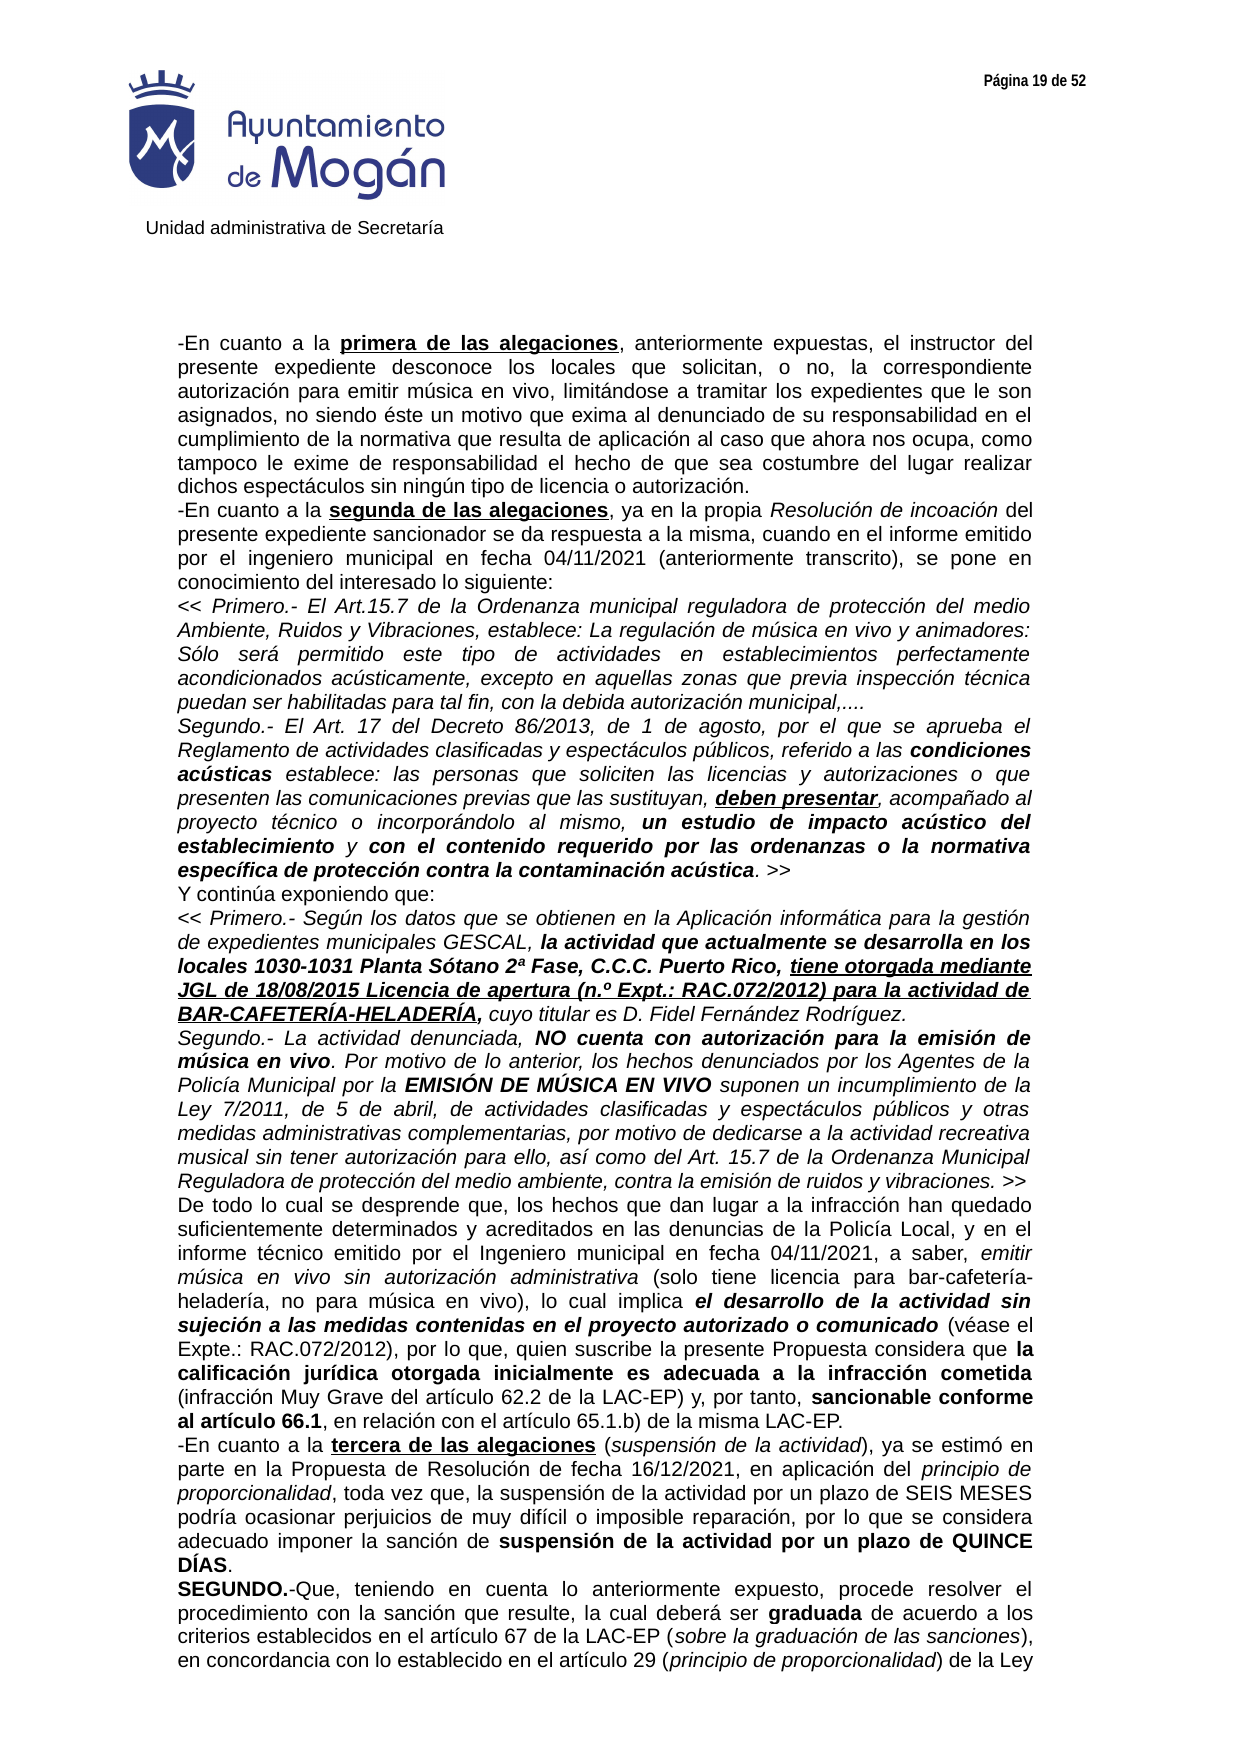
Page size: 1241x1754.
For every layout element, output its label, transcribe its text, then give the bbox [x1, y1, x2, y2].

text -En cuanto a la tercera de las alegaciones (suspensión de la actividad), ya se estimó en parte en la Propuesta de Resolución de fecha 16/12/2021, en aplicación del principio de proporcionalidad, toda vez que, la suspensión de la actividad por un plazo de SEIS MESES podría ocasionar perjuicios de muy difícil o imposible reparación, por lo que se considera adecuado imponer la sanción de suspensión de la actividad por un plazo de QUINCE DÍAS. [177, 1433, 1033, 1576]
text -En cuanto a la primera de las alegaciones, anteriormente expuestas, el instructor del presente expediente desconoce los locales que solicitan, o no, la correspondiente autorización para emitir música en vivo, limitándose a tramitar los expedientes que le son asignados, no siendo éste un motivo que exima al denunciado de su responsabilidad en el cumplimiento de la normativa que resulta de aplicación al caso que ahora nos ocupa, como tampoco le exime de responsabilidad el hecho de que sea costumbre del lugar realizar dichos espectáculos sin ningún tipo de licencia o autorización. [177, 331, 1033, 498]
text Segundo.- La actividad denunciada, NO cuenta con autorización para la emisión de música en vivo. Por motivo de lo anterior, los hechos denunciados por los Agentes de la Policía Municipal por la EMISIÓN DE MÚSICA EN VIVO suponen un incumplimiento de la Ley 7/2011, de 5 de abril, de actividades clasificadas y espectáculos públicos y otras medidas administrativas complementarias, por motivo de dedicarse a la actividad recreativa musical sin tener autorización para ello, así como del Art. 15.7 de la Ordenanza Municipal Reguladora de protección del medio ambiente, contra la emisión de ruidos y vibraciones. >> [177, 1025, 1033, 1193]
text Y continúa exponiendo que: [177, 882, 1033, 906]
text De todo lo cual se desprende que, los hechos que dan lugar a la infracción han quedado suficientemente determinados y acreditados en las denuncias de la Policía Local, y en el informe técnico emitido por el Ingeniero municipal en fecha 04/11/2021, a saber, emitir música en vivo sin autorización administrativa (solo tiene licencia para bar-cafetería-heladería, no para música en vivo), lo cual implica el desarrollo de la actividad sin sujeción a las medidas contenidas en el proyecto autorizado o comunicado (véase el Expte.: RAC.072/2012), por lo que, quien suscribe la presente Propuesta considera que la calificación jurídica otorgada inicialmente es adecuada a la infracción cometida (infracción Muy Grave del artículo 62.2 de la LAC-EP) y, por tanto, sancionable conforme al artículo 66.1, en relación con el artículo 65.1.b) de la misma LAC-EP. [177, 1193, 1033, 1433]
picture [128, 70, 445, 206]
text Segundo.- El Art. 17 del Decreto 86/2013, de 1 de agosto, por el que se aprueba el Reglamento de actividades clasificadas y espectáculos públicos, referido a las condiciones acústicas establece: las personas que soliciten las licencias y autorizaciones o que presenten las comunicaciones previas que las sustituyan, deben presentar, acompañado al proyecto técnico o incorporándolo al mismo, un estudio de impacto acústico del establecimiento y con el contenido requerido por las ordenanzas o la normativa específica de protección contra la contaminación acústica. >> [177, 714, 1033, 882]
text -En cuanto a la segunda de las alegaciones, ya en la propia Resolución de incoación del presente expediente sancionador se da respuesta a la misma, cuando en el informe emitido por el ingeniero municipal en fecha 04/11/2021 (anteriormente transcrito), se pone en conocimiento del interesado lo siguiente: [177, 498, 1033, 594]
text << Primero.- Según los datos que se obtienen en la Aplicación informática para la gestión de expedientes municipales GESCAL, la actividad que actualmente se desarrolla en los locales 1030-1031 Planta Sótano 2ª Fase, C.C.C. Puerto Rico, tiene otorgada mediante JGL de 18/08/2015 Licencia de apertura (n.º Expt.: RAC.072/2012) para la actividad de BAR-CAFETERÍA-HELADERÍA, cuyo titular es D. Fidel Fernández Rodríguez. [177, 906, 1033, 1025]
text << Primero.- El Art.15.7 de la Ordenanza municipal reguladora de protección del medio Ambiente, Ruidos y Vibraciones, establece: La regulación de música en vivo y animadores: Sólo será permitido este tipo de actividades en establecimientos perfectamente acondicionados acústicamente, excepto en aquellas zonas que previa inspección técnica puedan ser habilitadas para tal fin, con la debida autorización municipal,.... [177, 594, 1033, 714]
text SEGUNDO.-Que, teniendo en cuenta lo anteriormente expuesto, procede resolver el procedimiento con la sanción que resulte, la cual deberá ser graduada de acuerdo a los criterios establecidos en el artículo 67 de la LAC-EP (sobre la graduación de las sanciones), en concordancia con lo establecido en el artículo 29 (principio de proporcionalidad) de la Ley [177, 1576, 1033, 1672]
